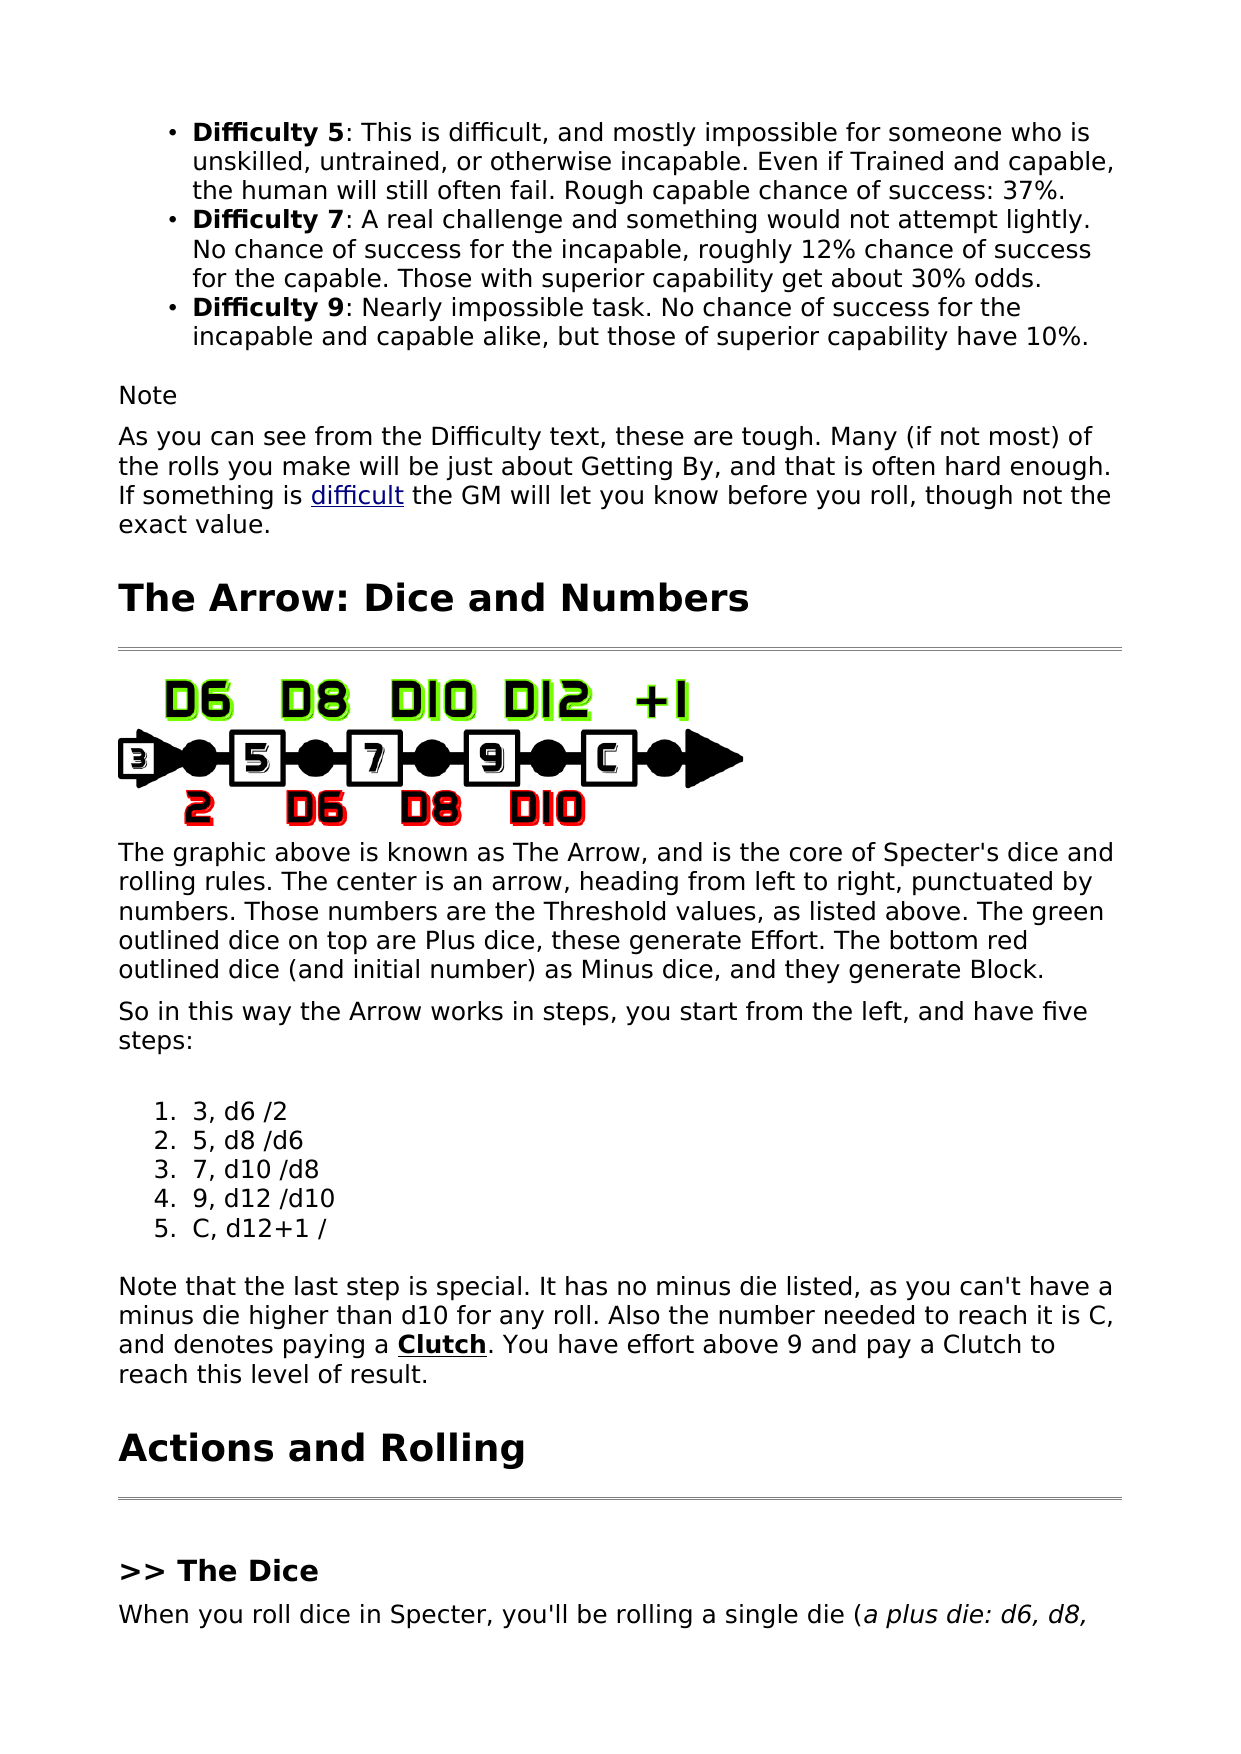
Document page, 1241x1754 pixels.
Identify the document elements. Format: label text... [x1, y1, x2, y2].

list Difficulty 9: Nearly impossible task. No chance of success for the incapable and capable alike, but those of superior capability have 10%. [177, 293, 1122, 351]
list 5, d8 /d6 [177, 1126, 1122, 1155]
list 7, d10 /d8 [177, 1155, 1122, 1184]
list Difficulty 5: This is difficult, and mostly impossible for someone who is unskilled, untrained, or otherwise incapable. Even if Trained and capable, the human will still often fail. Rough capable chance of success: 37%. [177, 118, 1122, 206]
text As you can see from the Difficulty text, these are tough. Many (if not most) of the rolls you make will be just about Getting By, and that is often hard enough. If something is difficult the GM will let you know before you roll, though not the exact value. [118, 423, 1122, 539]
list Difficulty 7: A real challenge and something would not attempt lightly. No chance of success for the incapable, roughly 12% chance of success for the capable. Those with superior capability get about 30% odds. [177, 206, 1122, 293]
list 9, d12 /d10 [177, 1184, 1122, 1214]
text Note [118, 381, 1122, 410]
text So in this way the Arrow works in steps, you start from the left, and have five steps: [118, 997, 1122, 1055]
subtitle Actions and Rolling [118, 1427, 1122, 1470]
list 3, d6 /2 [177, 1097, 1122, 1126]
subtitle The Arrow: Dice and Numbers [118, 577, 1122, 620]
list C, d12+1 / [177, 1214, 1122, 1243]
text Note that the last step is special. It has no minus die listed, as you can't have a minus die higher than d10 for any roll. Also the number needed to reach it is C, and denotes paying a Clutch. You have effort above 9 and pay a Clutch to reach this level of result. [118, 1272, 1122, 1389]
text When you roll dice in Specter, you'll be rolling a single die (a plus die: d6, d8, [118, 1601, 1122, 1630]
text The graphic above is known as The Arrow, and is the core of Specter's dice and rolling rules. The center is an arrow, heading from left to right, punctuated by numbers. Those numbers are the Threshold values, as listed above. The green outlined dice on top are Plus dice, these generate Effort. The bottom red outlined dice (and initial number) as Minus dice, and they generate Block. [118, 838, 1122, 984]
picture [118, 679, 744, 826]
subtitle >> The Dice [118, 1554, 1122, 1588]
